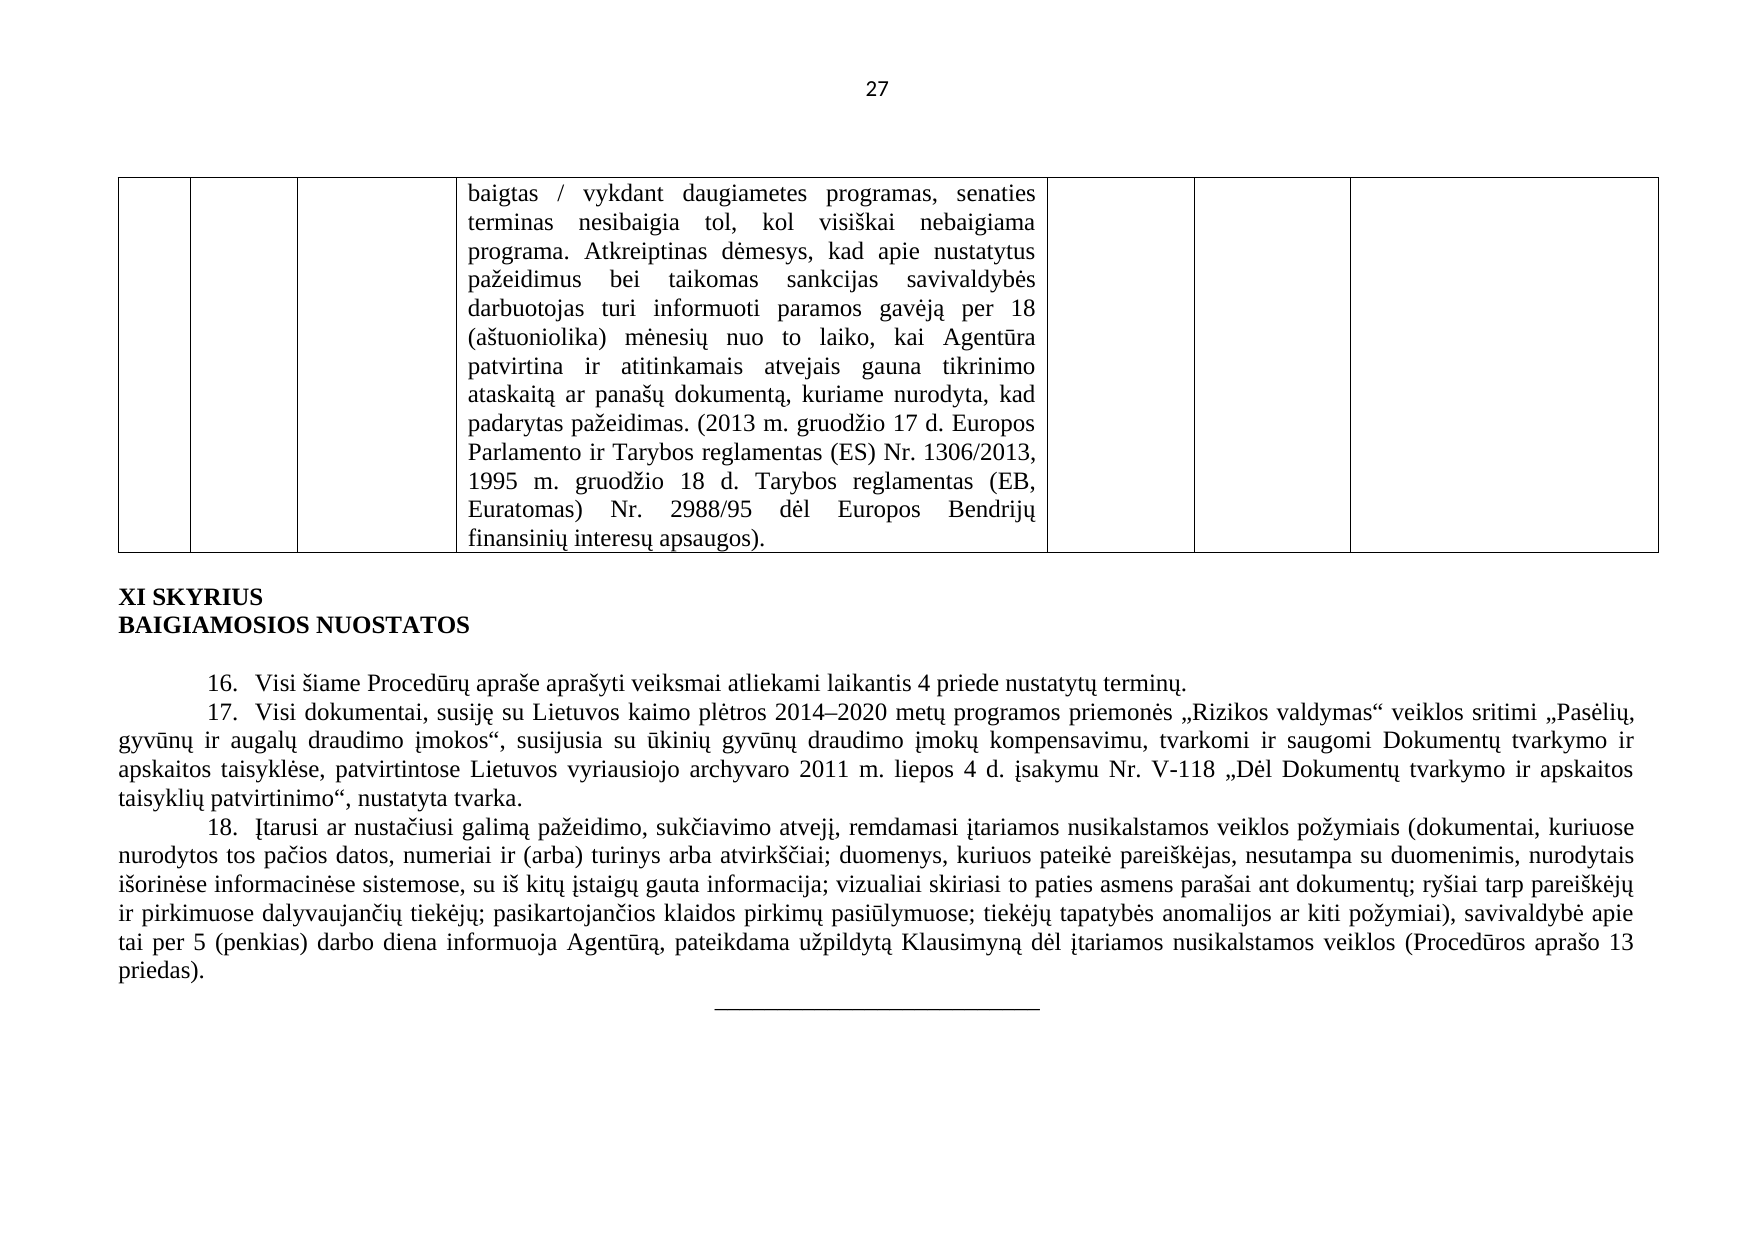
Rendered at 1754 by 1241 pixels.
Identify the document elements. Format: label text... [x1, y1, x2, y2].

table_cell [119, 178, 190, 552]
text BAIGIAMOSIOS NUOSTATOS [118, 611, 1636, 639]
table_cell baigtas / vykdant daugiametes programas, senaties terminas nesibaigia tol, kol visiškai nebaigiama programa. Atkreiptinas dėmesys, kad apie nustatytus pažeidimus bei taikomas sankcijas savivaldybės darbuotojas turi informuoti paramos gavėją per 18 (aštuoniolika) mėnesių nuo to laiko, kai Agentūra patvirtina ir atitinkamais atvejais gauna tikrinimo ataskaitą ar panašų dokumentą, kuriame nurodyta, kad padarytas pažeidimas. (2013 m. gruodžio 17 d. Europos Parlamento ir Tarybos reglamentas (ES) Nr. 1306/2013, 1995 m. gruodžio 18 d. Tarybos reglamentas (EB, Euratomas) Nr. 2988/95 dėl Europos Bendrijų finansinių interesų apsaugos). [457, 178, 1047, 552]
text XI SKYRIUS [118, 582, 1636, 611]
text __________________________ [118, 984, 1636, 1013]
text 18. Įtarusi ar nustačiusi galimą pažeidimo, sukčiavimo atvejį, remdamasi įtariamos nusikalstamos veiklos požymiais (dokumentai, kuriuose nurodytos tos pačios datos, numeriai ir (arba) turinys arba atvirkščiai; duomenys, kuriuos pateikė pareiškėjas, nesutampa su duomenimis, nurodytais išorinėse informacinėse sistemose, su iš kitų įstaigų gauta informacija; vizualiai skiriasi to paties asmens parašai ant dokumentų; ryšiai tarp pareiškėjų ir pirkimuose dalyvaujančių tiekėjų; pasikartojančios klaidos pirkimų pasiūlymuose; tiekėjų tapatybės anomalijos ar kiti požymiai), savivaldybė apie tai per 5 (penkias) darbo diena informuoja Agentūrą, pateikdama užpildytą Klausimyną dėl įtariamos nusikalstamos veiklos (Procedūros aprašo 13 priedas). [118, 812, 1636, 984]
text 16. Visi šiame Procedūrų apraše aprašyti veiksmai atliekami laikantis 4 priede nustatytų terminų. [118, 668, 1636, 697]
text 17. Visi dokumentai, susiję su Lietuvos kaimo plėtros 2014–2020 metų programos priemonės „Rizikos valdymas“ veiklos sritimi „Pasėlių, gyvūnų ir augalų draudimo įmokos“, susijusia su ūkinių gyvūnų draudimo įmokų kompensavimu, tvarkomi ir saugomi Dokumentų tvarkymo ir apskaitos taisyklėse, patvirtintose Lietuvos vyriausiojo archyvaro 2011 m. liepos 4 d. įsakymu Nr. V-118 „Dėl Dokumentų tvarkymo ir apskaitos taisyklių patvirtinimo“, nustatyta tvarka. [118, 697, 1636, 812]
table_cell [1195, 178, 1350, 552]
table_cell [298, 178, 456, 552]
table_cell [191, 178, 297, 552]
table_cell [1351, 178, 1658, 552]
table_cell [1048, 178, 1194, 552]
